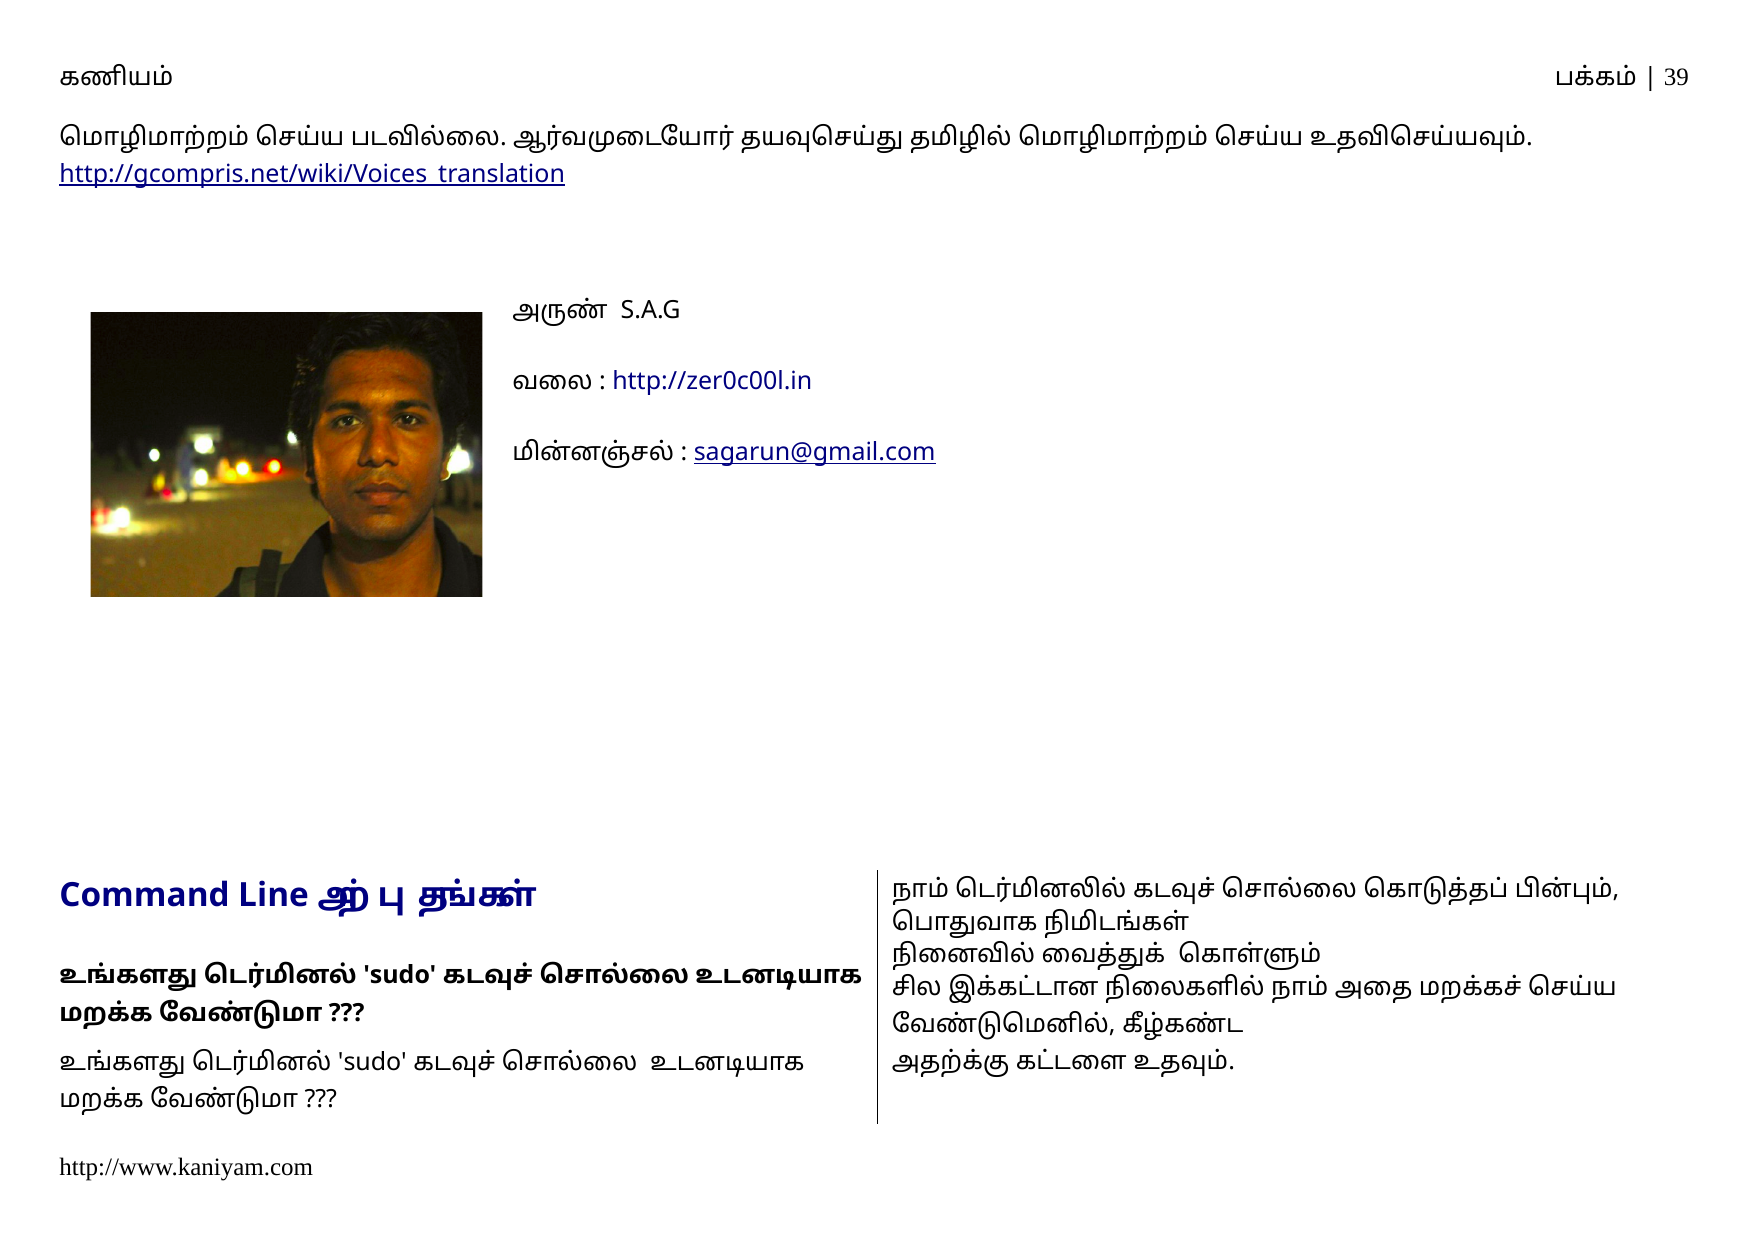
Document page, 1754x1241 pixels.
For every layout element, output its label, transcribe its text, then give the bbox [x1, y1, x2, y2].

subtitle நாம் டெர்மினலில் கடவுச் சொல்லை கொடுத்தப் பின்பும், பொதுவாக நிமிடங்கள் நினைவில் வைத்துக் கொள்ளும் சில இக்கட்டான நிலைகளில் நாம் அதை மறக்கச் செய்ய வேண்டுமெனில், கீழ்கண்ட அதற்க்கு கட்டளை உதவும். [892, 871, 1695, 1113]
subtitle மின்னஞ்சல் : sagarun@gmail.com [483, 434, 1695, 471]
subtitle மொழிமாற்றம் செய்ய படவில்லை. ஆர்வமுடையோர் தயவுசெய்து தமிழில் மொழிமாற்றம் செய்ய உதவிசெய்யவும். http://gcompris.net/wiki/Voices_translation [59, 118, 1695, 224]
subtitle [59, 434, 90, 471]
subtitle அருண் S.A.G [59, 292, 1695, 329]
subtitle உங்களது டெர்மினல் 'sudo' கடவுச் சொல்லை உடனடியாக மறக்க வேண்டுமா ??? [59, 1044, 862, 1118]
subtitle உங்களது டெர்மினல் 'sudo' கடவுச் சொல்லை உடனடியாக மறக்க வேண்டுமா ??? [59, 957, 862, 1031]
subtitle Command Line அற்புதங்கள் [59, 871, 862, 920]
subtitle வலை : http://zer0c00l.in [483, 329, 1695, 400]
subtitle [59, 329, 90, 400]
picture [90, 312, 483, 597]
